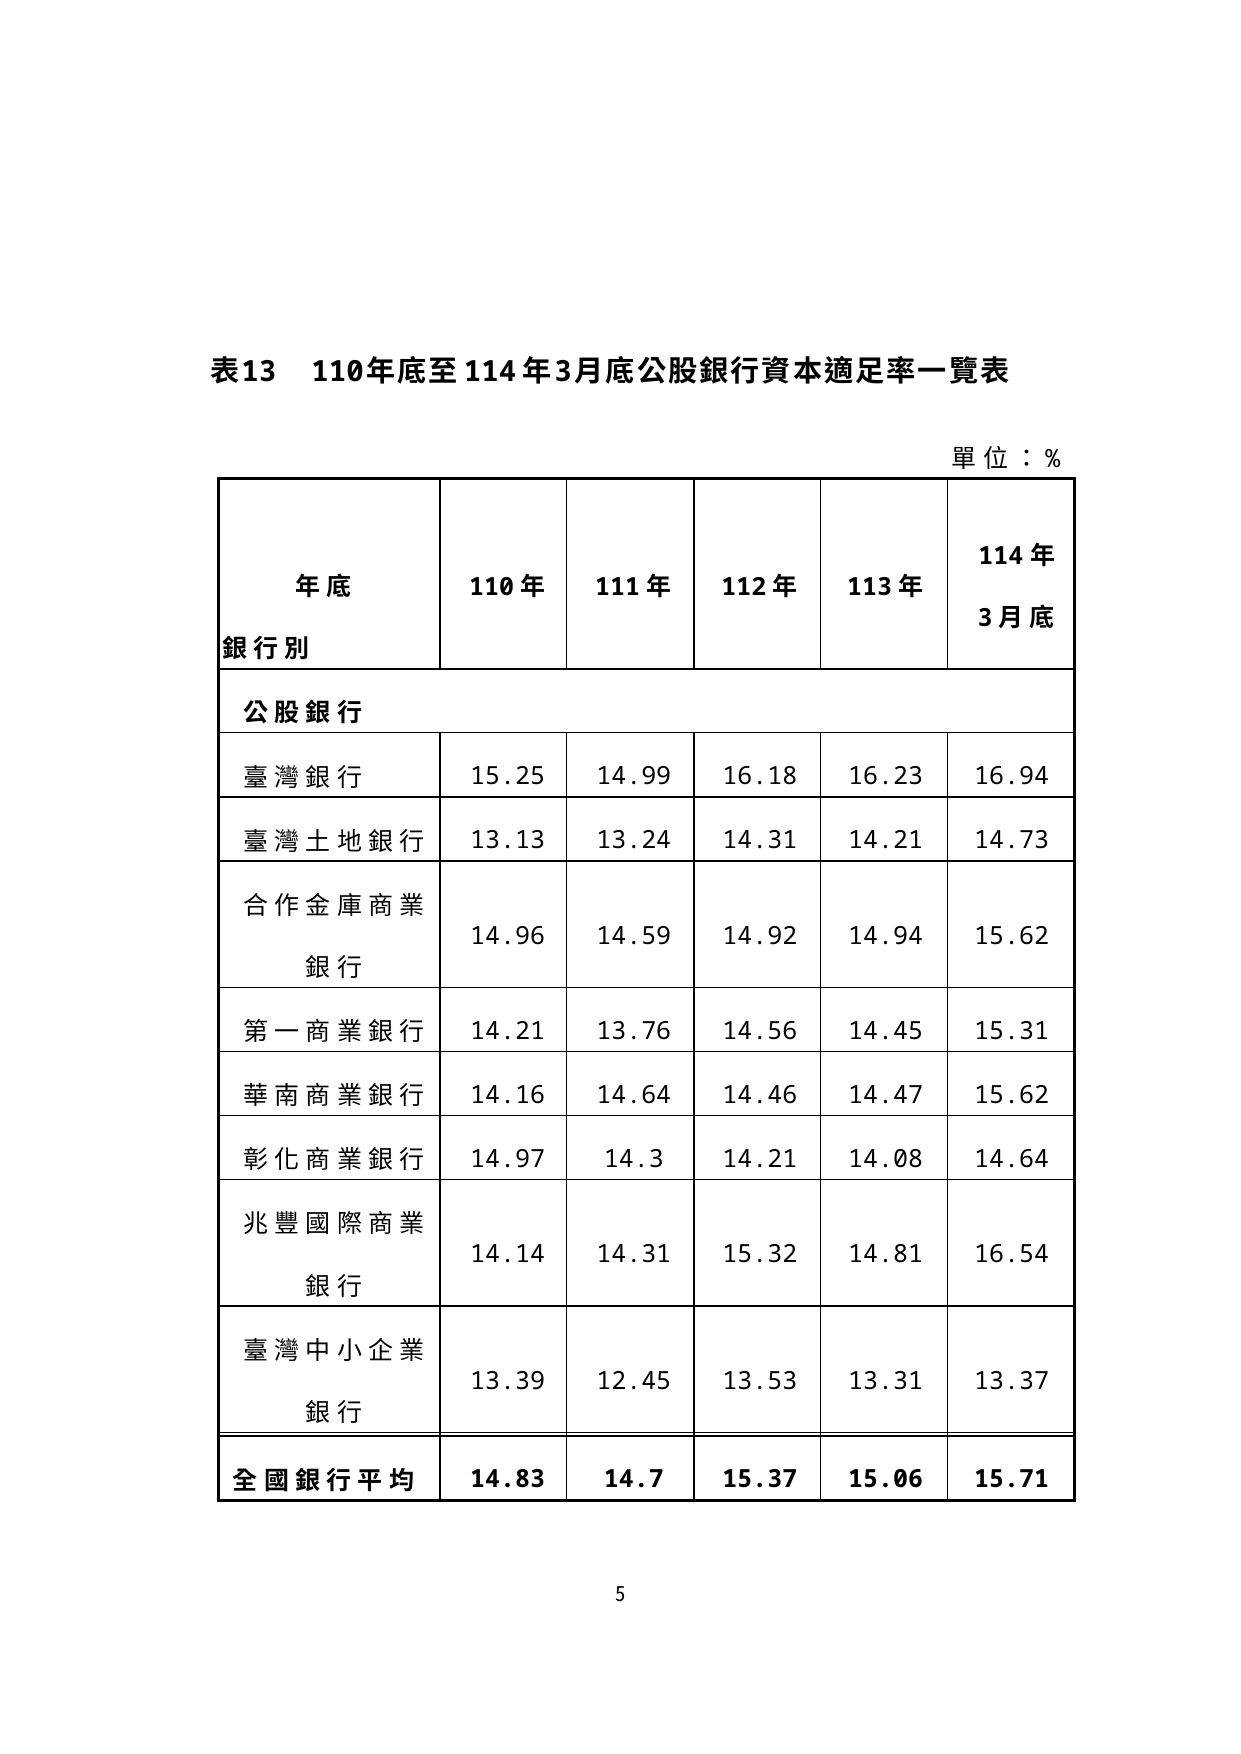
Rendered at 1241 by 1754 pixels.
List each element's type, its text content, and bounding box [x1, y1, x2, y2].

table_header 111年 [567, 480, 693, 668]
table_header 110年 [441, 480, 566, 668]
table_cell 14.08 [821, 1116, 947, 1179]
table_cell 兆豐國際商業銀行 [220, 1180, 439, 1305]
table_cell 14.3 [567, 1116, 693, 1179]
text 單位：% [207, 415, 1063, 477]
table_cell 14.92 [695, 862, 820, 987]
table_cell 14.45 [821, 988, 947, 1051]
table_cell 14.96 [441, 862, 566, 987]
table_cell 13.39 [441, 1307, 566, 1432]
table_cell 15.32 [695, 1180, 820, 1305]
table_cell 13.24 [567, 798, 693, 860]
table_cell 15.31 [948, 988, 1073, 1051]
table_cell 13.53 [695, 1307, 820, 1432]
table_cell 14.64 [567, 1052, 693, 1115]
table_cell 14.56 [695, 988, 820, 1051]
table_cell 14.97 [441, 1116, 566, 1179]
table_cell 14.7 [567, 1437, 693, 1499]
table_cell 14.99 [567, 733, 693, 796]
table_cell 臺灣中小企業銀行 [220, 1307, 439, 1432]
table_cell 14.21 [441, 988, 566, 1051]
table_cell 16.94 [948, 733, 1073, 796]
table_cell 合作金庫商業銀行 [220, 862, 439, 987]
table_cell 16.23 [821, 733, 947, 796]
table_cell 15.62 [948, 1052, 1073, 1115]
table_header 112年 [695, 480, 820, 668]
table_cell 14.81 [821, 1180, 947, 1305]
table_header 113年 [821, 480, 947, 668]
table_cell 彰化商業銀行 [220, 1116, 439, 1179]
table_cell 13.31 [821, 1307, 947, 1432]
table_cell 公股銀行 [220, 670, 1073, 732]
table_cell 14.94 [821, 862, 947, 987]
table_cell 12.45 [567, 1307, 693, 1432]
table_cell 第一商業銀行 [220, 988, 439, 1051]
table_cell 14.16 [441, 1052, 566, 1115]
table_cell 15.37 [695, 1437, 820, 1499]
table_cell 14.73 [948, 798, 1073, 860]
table_cell 14.21 [821, 798, 947, 860]
table_cell 華南商業銀行 [220, 1052, 439, 1115]
table_cell 全國銀行平均 [220, 1437, 439, 1499]
table_cell 14.47 [821, 1052, 947, 1115]
table_cell 16.18 [695, 733, 820, 796]
table_header 114年 3月底 [948, 480, 1073, 668]
table_cell 13.13 [441, 798, 566, 860]
table_cell 16.54 [948, 1180, 1073, 1305]
table_cell 14.64 [948, 1116, 1073, 1179]
table_cell 13.76 [567, 988, 693, 1051]
table_cell 14.59 [567, 862, 693, 987]
table_cell 14.83 [441, 1437, 566, 1499]
table_cell 臺灣土地銀行 [220, 798, 439, 860]
table_cell 14.31 [695, 798, 820, 860]
table_cell 臺灣銀行 [220, 733, 439, 796]
table_cell 14.21 [695, 1116, 820, 1179]
table_cell 15.25 [441, 733, 566, 796]
text 表13 110年底至114年3月底公股銀行資本適足率一覽表 [207, 327, 1092, 390]
table_cell 14.14 [441, 1180, 566, 1305]
table_cell 14.46 [695, 1052, 820, 1115]
table_cell 15.06 [821, 1437, 947, 1499]
table_cell 15.71 [948, 1437, 1073, 1499]
table_header 年底 銀行別 [220, 480, 439, 668]
table_cell 13.37 [948, 1307, 1073, 1432]
table_cell 15.62 [948, 862, 1073, 987]
table_cell 14.31 [567, 1180, 693, 1305]
